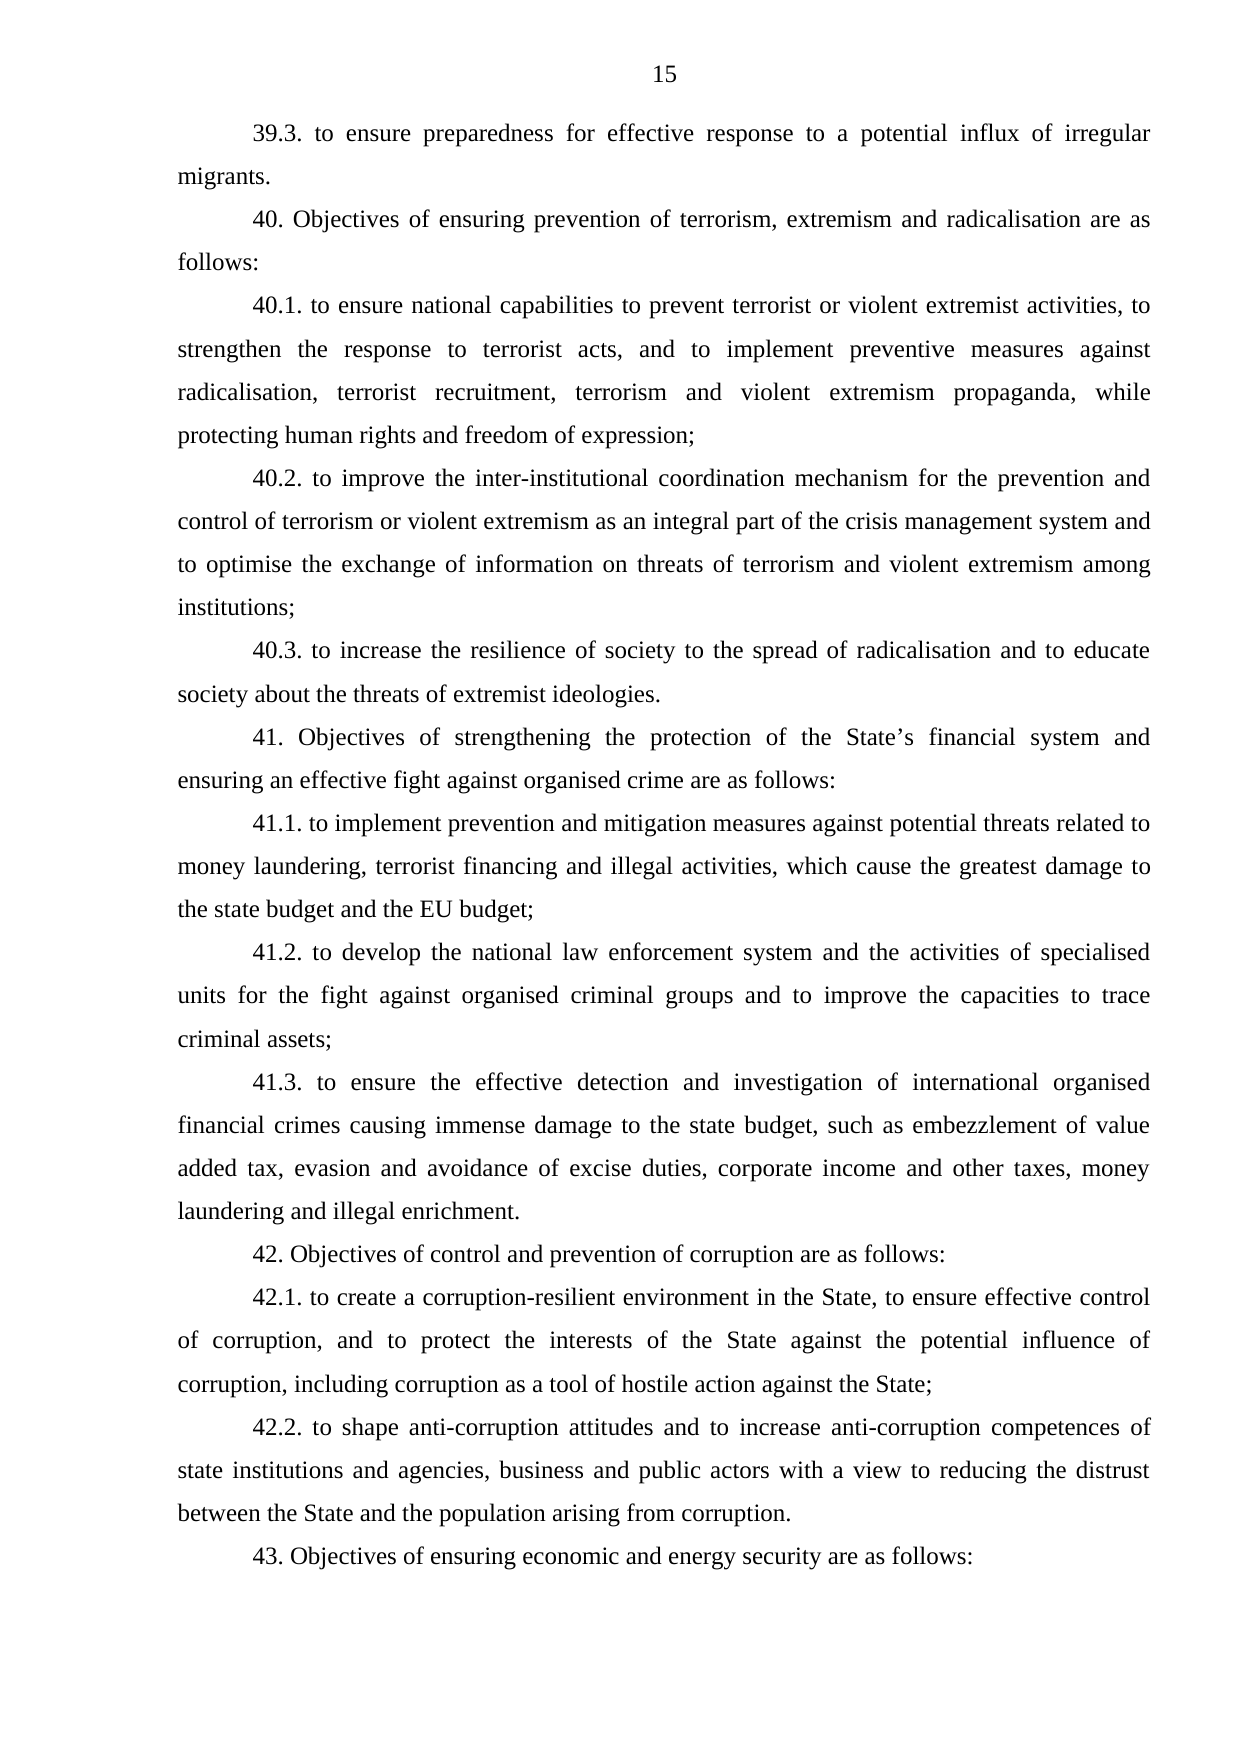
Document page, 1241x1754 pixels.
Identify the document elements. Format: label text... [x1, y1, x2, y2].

text 41. Objectives of strengthening the protection of the State’s financial system and ensuring an effective fight against organised crime are as follows: [177, 722, 1152, 794]
text 42.1. to create a corruption-resilient environment in the State, to ensure effective control of corruption, and to protect the interests of the State against the potential influence of corruption, including corruption as a tool of hostile action against the State; [177, 1282, 1152, 1397]
text 39.3. to ensure preparedness for effective response to a potential influx of irregular migrants. [177, 118, 1152, 190]
text 41.2. to develop the national law enforcement system and the activities of specialised units for the fight against organised criminal groups and to improve the capacities to trace criminal assets; [177, 937, 1152, 1052]
text 42.2. to shape anti-corruption attitudes and to increase anti-corruption competences of state institutions and agencies, business and public actors with a view to reducing the distrust between the State and the population arising from corruption. [177, 1412, 1152, 1527]
text 40.1. to ensure national capabilities to prevent terrorist or violent extremist activities, to strengthen the response to terrorist acts, and to implement preventive measures against radicalisation, terrorist recruitment, terrorism and violent extremism propaganda, while protecting human rights and freedom of expression; [177, 291, 1152, 449]
text 40.2. to improve the inter-institutional coordination mechanism for the prevention and control of terrorism or violent extremism as an integral part of the crisis management system and to optimise the exchange of information on threats of terrorism and violent extremism among institutions; [177, 463, 1152, 621]
text 41.3. to ensure the effective detection and investigation of international organised financial crimes causing immense damage to the state budget, such as embezzlement of value added tax, evasion and avoidance of excise duties, corporate income and other taxes, money laundering and illegal enrichment. [177, 1067, 1152, 1225]
text 42. Objectives of control and prevention of corruption are as follows: [177, 1239, 1152, 1268]
text 41.1. to implement prevention and mitigation measures against potential threats related to money laundering, terrorist financing and illegal activities, which cause the greatest damage to the state budget and the EU budget; [177, 808, 1152, 923]
text 43. Objectives of ensuring economic and energy security are as follows: [177, 1541, 1152, 1570]
text 40. Objectives of ensuring prevention of terrorism, extremism and radicalisation are as follows: [177, 204, 1152, 276]
text 40.3. to increase the resilience of society to the spread of radicalisation and to educate society about the threats of extremist ideologies. [177, 636, 1152, 707]
